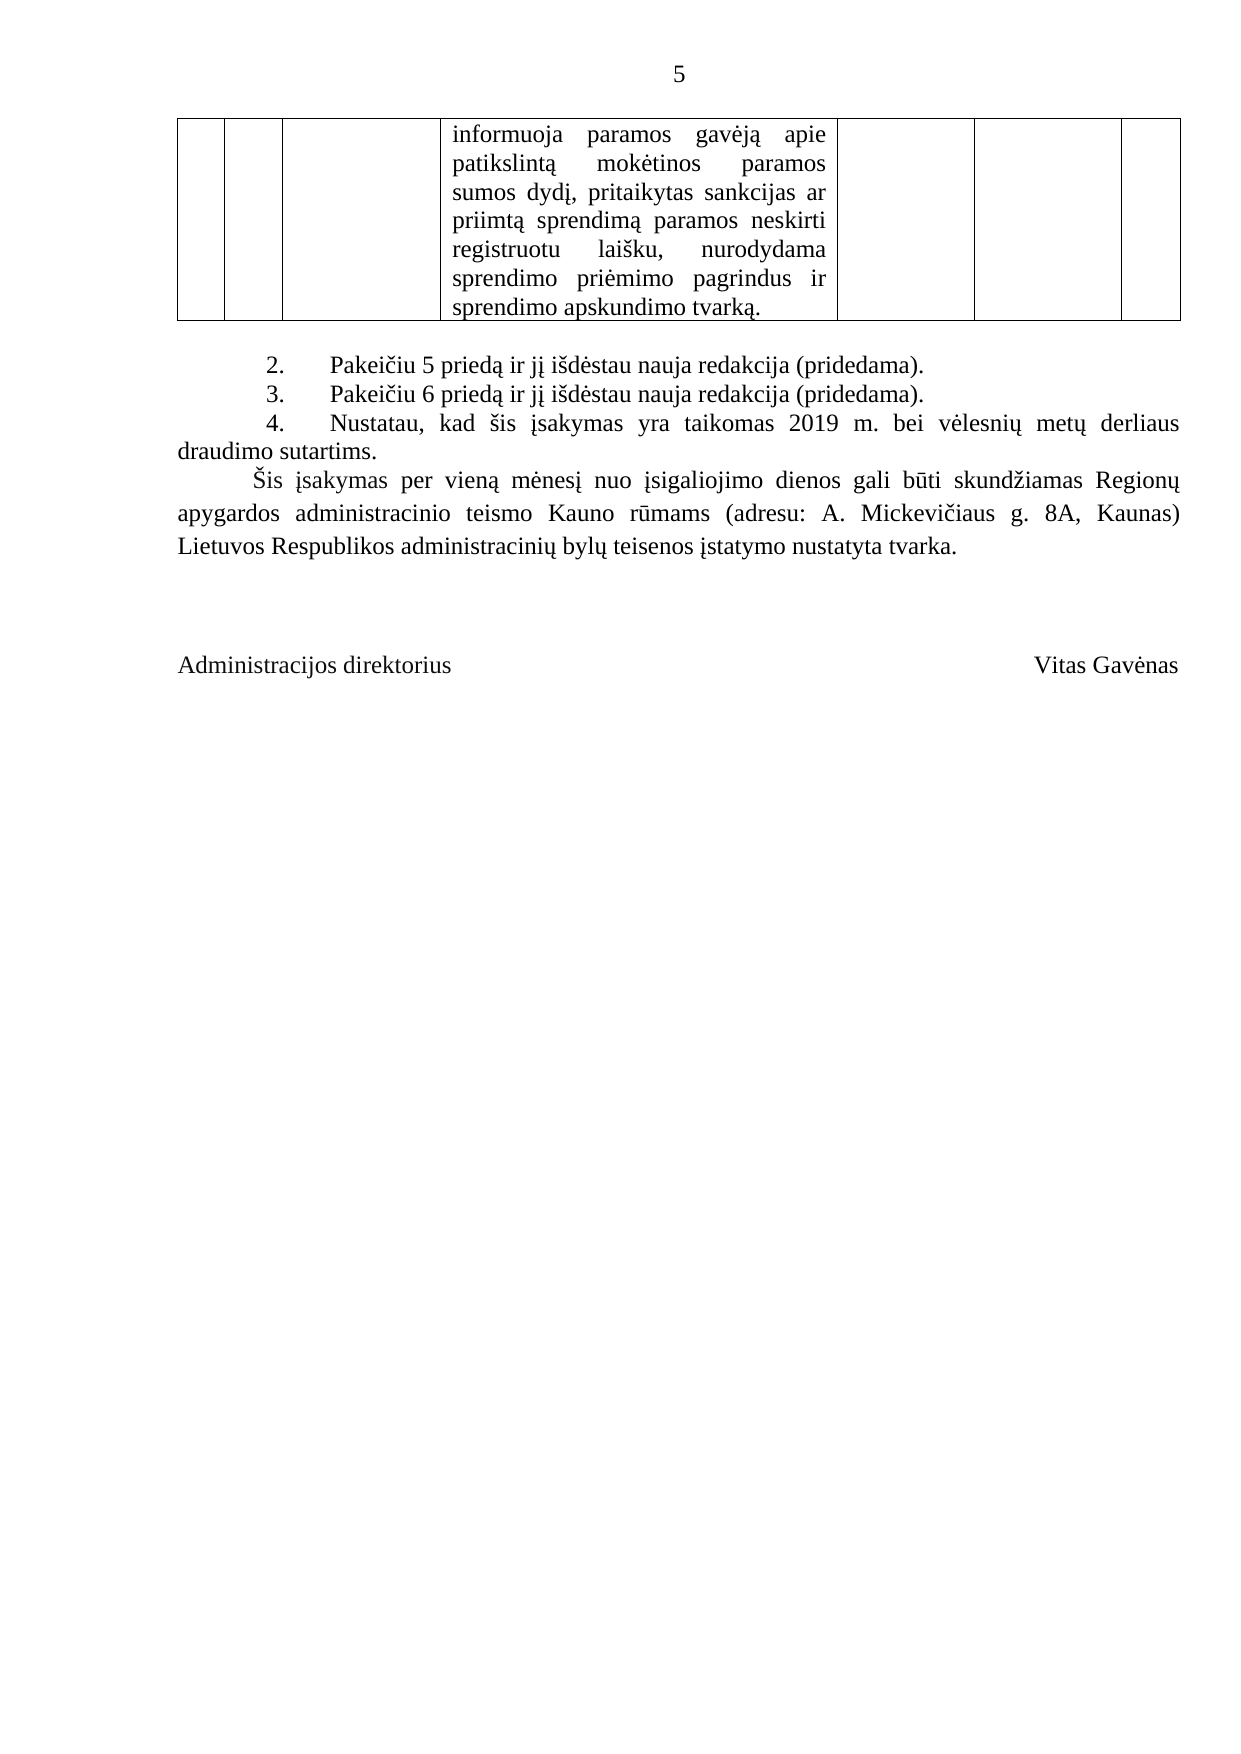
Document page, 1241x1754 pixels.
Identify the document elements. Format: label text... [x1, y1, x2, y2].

table_header informuoja paramos gavėją apie patikslintą mokėtinos paramos sumos dydį, pritaikytas sankcijas ar priimtą sprendimą paramos neskirti registruotu laišku, nurodydama sprendimo priėmimo pagrindus ir sprendimo apskundimo tvarką. [441, 119, 837, 320]
table_header [975, 119, 1121, 320]
text Šis įsakymas per vieną mėnesį nuo įsigaliojimo dienos gali būti skundžiamas Regionų apygardos administracinio teismo Kauno rūmams (adresu: A. Mickevičiaus g. 8A, Kaunas) Lietuvos Respublikos administracinių bylų teisenos įstatymo nustatyta tvarka. [177, 465, 1181, 560]
text 4. Nustatau, kad šis įsakymas yra taikomas 2019 m. bei vėlesnių metų derliaus draudimo sutartims. [177, 408, 1181, 465]
table_header [1122, 119, 1180, 320]
text 2. Pakeičiu 5 priedą ir jį išdėstau nauja redakcija (pridedama). [177, 350, 1181, 379]
table_header [283, 119, 440, 320]
text Administracijos direktorius Vitas Gavėnas [177, 651, 1181, 679]
text 3. Pakeičiu 6 priedą ir jį išdėstau nauja redakcija (pridedama). [177, 379, 1181, 408]
table_header [225, 119, 282, 320]
table_header [178, 119, 224, 320]
table_header [838, 119, 974, 320]
